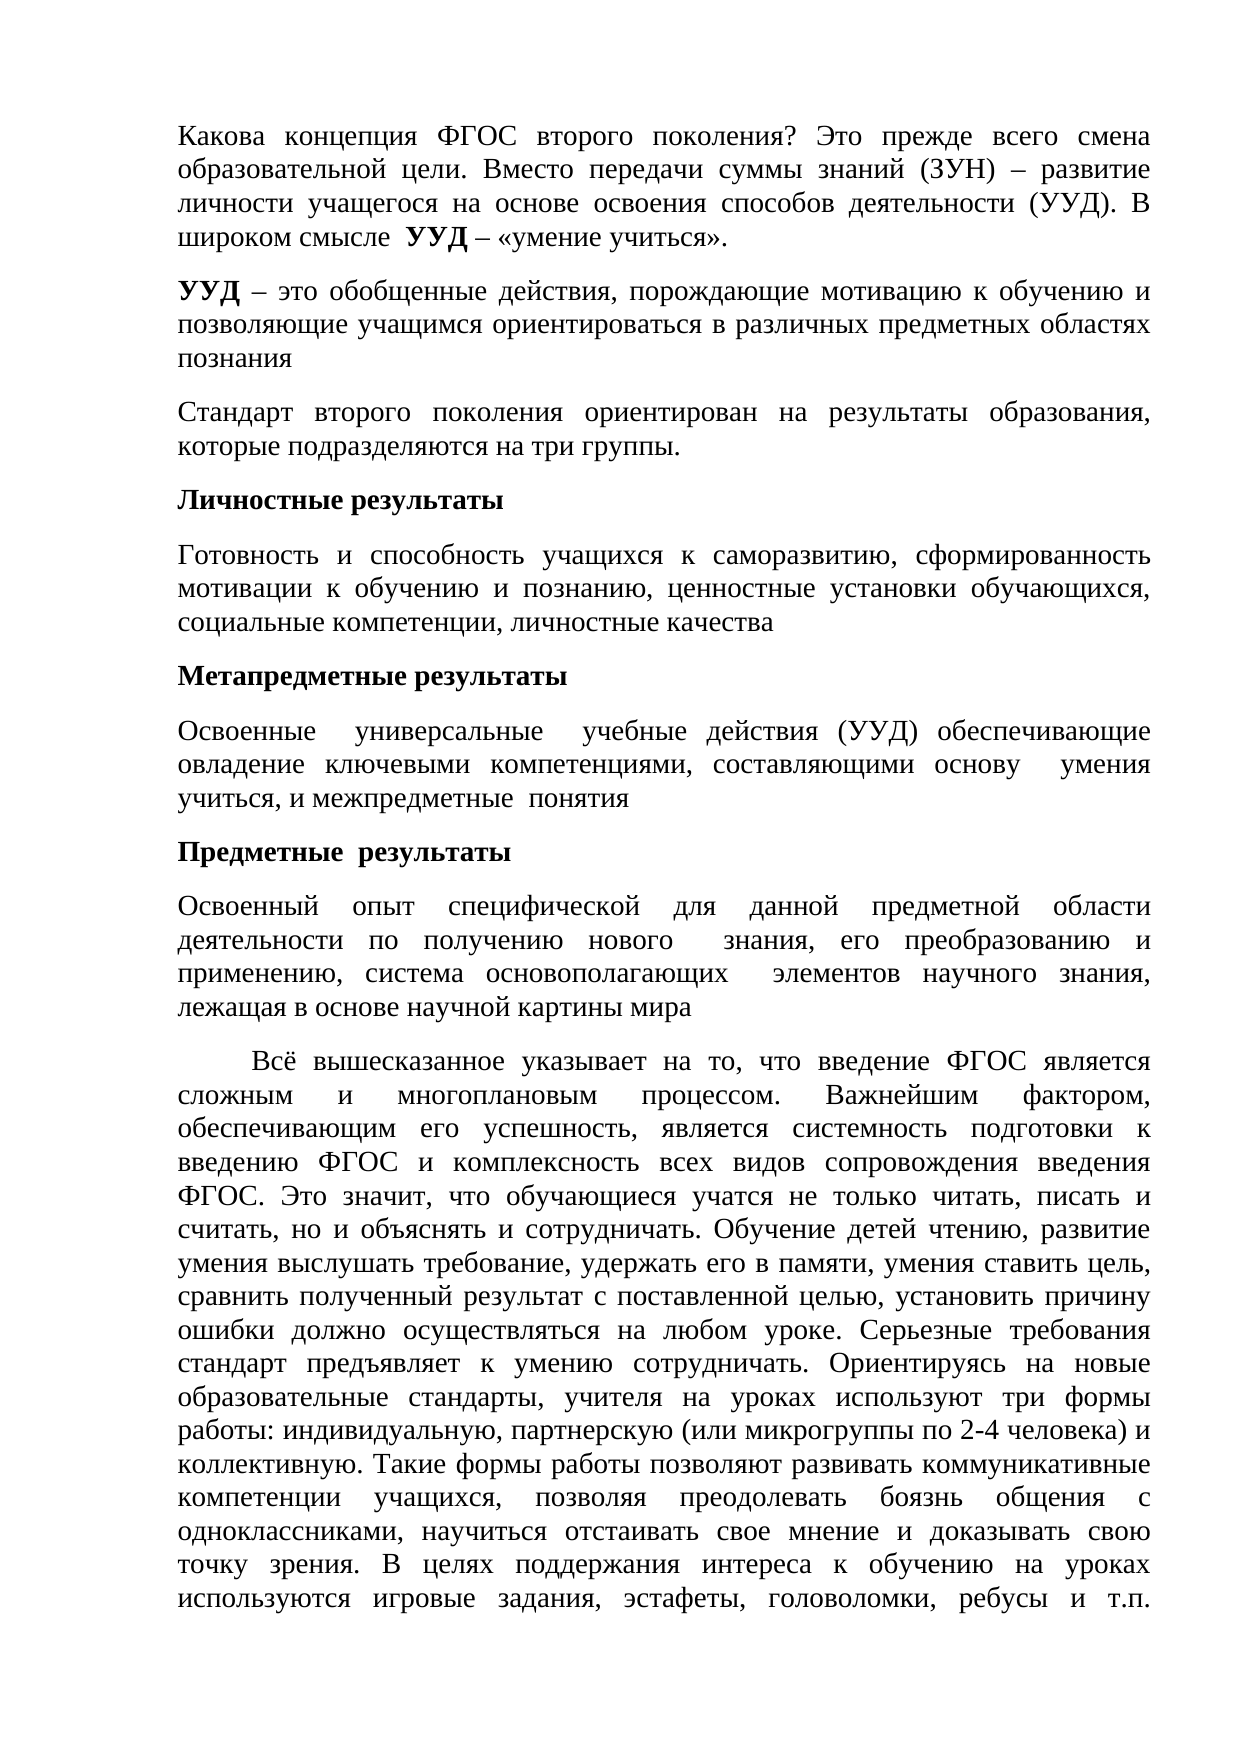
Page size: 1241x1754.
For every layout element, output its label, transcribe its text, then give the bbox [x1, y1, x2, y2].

text УУД – это обобщенные действия, порождающие мотивацию к обучению и позволяющие учащимся ориентироваться в различных предметных областях познания [177, 273, 1152, 374]
text Метапредметные результаты [177, 658, 1152, 692]
text Всё вышесказанное указывает на то, что введение ФГОС является сложным и многоплановым процессом. Важнейшим фактором, обеспечивающим его успешность, является системность подготовки к введению ФГОС и комплексность всех видов сопровождения введения ФГОС. Это значит, что обучающиеся учатся не только читать, писать и считать, но и объяснять и сотрудничать. Обучение детей чтению, развитие умения выслушать требование, удержать его в памяти, умения ставить цель, сравнить полученный результат с поставленной целью, установить причину ошибки должно осуществляться на любом уроке. Серьезные требования стандарт предъявляет к умению сотрудничать. Ориентируясь на новые образовательные стандарты, учителя на уроках используют три формы работы: индивидуальную, партнерскую (или микрогруппы по 2-4 человека) и коллективную. Такие формы работы позволяют развивать коммуникативные компетенции учащихся, позволяя преодолевать боязнь общения с одноклассниками, научиться отстаивать свое мнение и доказывать свою точку зрения. В целях поддержания интереса к обучению на уроках используются игровые задания, эстафеты, головоломки, ребусы и т.п. [177, 1043, 1152, 1614]
text Личностные результаты [177, 482, 1152, 516]
text Освоенный опыт специфической для данной предметной области деятельности по получению нового знания, его преобразованию и применению, система основополагающих элементов научного знания, лежащая в основе научной картины мира [177, 888, 1152, 1023]
text Готовность и способность учащихся к саморазвитию, сформированность мотивации к обучению и познанию, ценностные установки обучающихся, социальные компетенции, личностные качества [177, 537, 1152, 637]
text Какова концепция ФГОС второго поколения? Это прежде всего смена образовательной цели. Вместо передачи суммы знаний (ЗУН) – развитие личности учащегося на основе освоения способов деятельности (УУД). В широком смысле УУД – «умение учиться». [177, 118, 1152, 252]
text Стандарт второго поколения ориентирован на результаты образования, которые подразделяются на три группы. [177, 394, 1152, 462]
text Предметные результаты [177, 834, 1152, 868]
text Освоенные универсальные учебные действия (УУД) обеспечивающие овладение ключевыми компетенциями, составляющими основу умения учиться, и межпредметные понятия [177, 713, 1152, 813]
